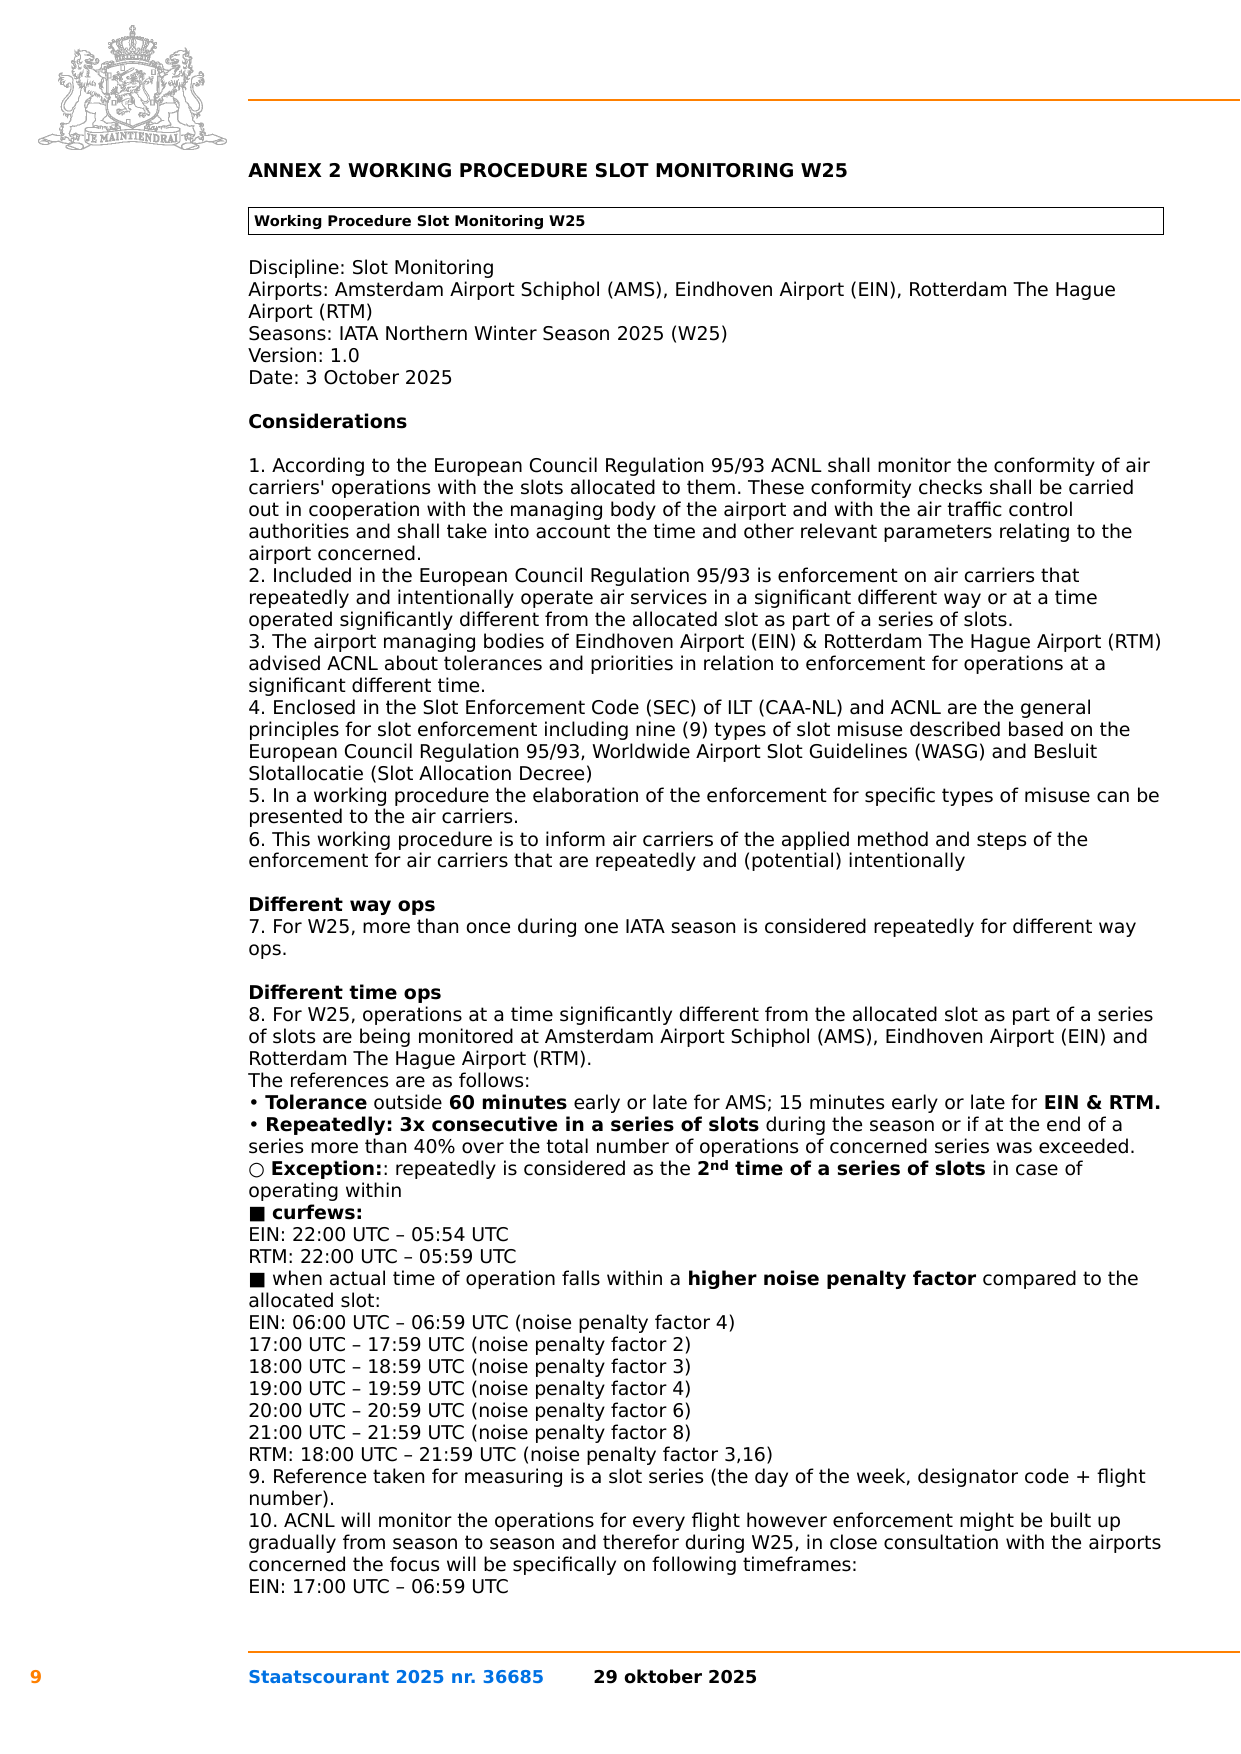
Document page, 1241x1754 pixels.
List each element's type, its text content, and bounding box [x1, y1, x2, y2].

text 5. In a working procedure the elaboration of the enforcement for specific types of misuse can be presented to the air carriers. [248, 784, 1163, 828]
text 6. This working procedure is to inform air carriers of the applied method and steps of the enforcement for air carriers that are repeatedly and (potential) intentionally [248, 828, 1163, 872]
subtitle Different way ops [248, 894, 1163, 916]
text Discipline: Slot Monitoring [248, 257, 1163, 279]
text 4. Enclosed in the Slot Enforcement Code (SEC) of ILT (CAA-NL) and ACNL are the general principles for slot enforcement including nine (9) types of slot misuse described based on the European Council Regulation 95/93, Worldwide Airport Slot Guidelines (WASG) and Besluit Slotallocatie (Slot Allocation Decree) [248, 697, 1163, 784]
text ■ when actual time of operation falls within a higher noise penalty factor compared to the allocated slot: [248, 1268, 1163, 1312]
picture [38, 25, 227, 150]
subtitle ANNEX 2 WORKING PROCEDURE SLOT MONITORING W25 [248, 160, 1163, 182]
text • Repeatedly: 3x consecutive in a series of slots during the season or if at the end of a series more than 40% over the total number of operations of concerned series was exceeded. [248, 1114, 1163, 1158]
text 17:00 UTC – 17:59 UTC (noise penalty factor 2) [248, 1334, 1163, 1356]
text ■ curfews: [248, 1202, 1163, 1224]
text • Tolerance outside 60 minutes early or late for AMS; 15 minutes early or late for EIN & RTM. [248, 1092, 1163, 1114]
text 7. For W25, more than once during one IATA season is considered repeatedly for different way ops. [248, 916, 1163, 960]
text The references are as follows: [248, 1070, 1163, 1092]
subtitle Different time ops [248, 982, 1163, 1004]
text 19:00 UTC – 19:59 UTC (noise penalty factor 4) [248, 1378, 1163, 1400]
text EIN: 17:00 UTC – 06:59 UTC [248, 1576, 1163, 1597]
text 20:00 UTC – 20:59 UTC (noise penalty factor 6) [248, 1400, 1163, 1422]
text Version: 1.0 [248, 345, 1163, 367]
text 21:00 UTC – 21:59 UTC (noise penalty factor 8) [248, 1422, 1163, 1444]
text 1. According to the European Council Regulation 95/93 ACNL shall monitor the conformity of air carriers' operations with the slots allocated to them. These conformity checks shall be carried out in cooperation with the managing body of the airport and with the air traffic control authorities and shall take into account the time and other relevant parameters relating to the airport concerned. [248, 455, 1163, 565]
text 8. For W25, operations at a time significantly different from the allocated slot as part of a series of slots are being monitored at Amsterdam Airport Schiphol (AMS), Eindhoven Airport (EIN) and Rotterdam The Hague Airport (RTM). [248, 1004, 1163, 1070]
table_header Working Procedure Slot Monitoring W25 [249, 208, 1163, 234]
subtitle Considerations [248, 411, 1163, 433]
text 10. ACNL will monitor the operations for every flight however enforcement might be built up gradually from season to season and therefor during W25, in close consultation with the airports concerned the focus will be specifically on following timeframes: [248, 1509, 1163, 1576]
text EIN: 06:00 UTC – 06:59 UTC (noise penalty factor 4) [248, 1312, 1163, 1334]
text Airports: Amsterdam Airport Schiphol (AMS), Eindhoven Airport (EIN), Rotterdam The Hague Airport (RTM) [248, 279, 1163, 323]
text 18:00 UTC – 18:59 UTC (noise penalty factor 3) [248, 1356, 1163, 1378]
text 3. The airport managing bodies of Eindhoven Airport (EIN) & Rotterdam The Hague Airport (RTM) advised ACNL about tolerances and priorities in relation to enforcement for operations at a significant different time. [248, 631, 1163, 697]
text EIN: 22:00 UTC – 05:54 UTC [248, 1224, 1163, 1246]
text 2. Included in the European Council Regulation 95/93 is enforcement on air carriers that repeatedly and intentionally operate air services in a significant different way or at a time operated significantly different from the allocated slot as part of a series of slots. [248, 565, 1163, 631]
text Date: 3 October 2025 [248, 367, 1163, 389]
text ○ Exception:: repeatedly is considered as the 2nd time of a series of slots in case of operating within [248, 1158, 1163, 1202]
text 9. Reference taken for measuring is a slot series (the day of the week, designator code + flight number). [248, 1466, 1163, 1509]
text RTM: 18:00 UTC – 21:59 UTC (noise penalty factor 3,16) [248, 1444, 1163, 1466]
text Seasons: IATA Northern Winter Season 2025 (W25) [248, 323, 1163, 345]
text RTM: 22:00 UTC – 05:59 UTC [248, 1246, 1163, 1268]
